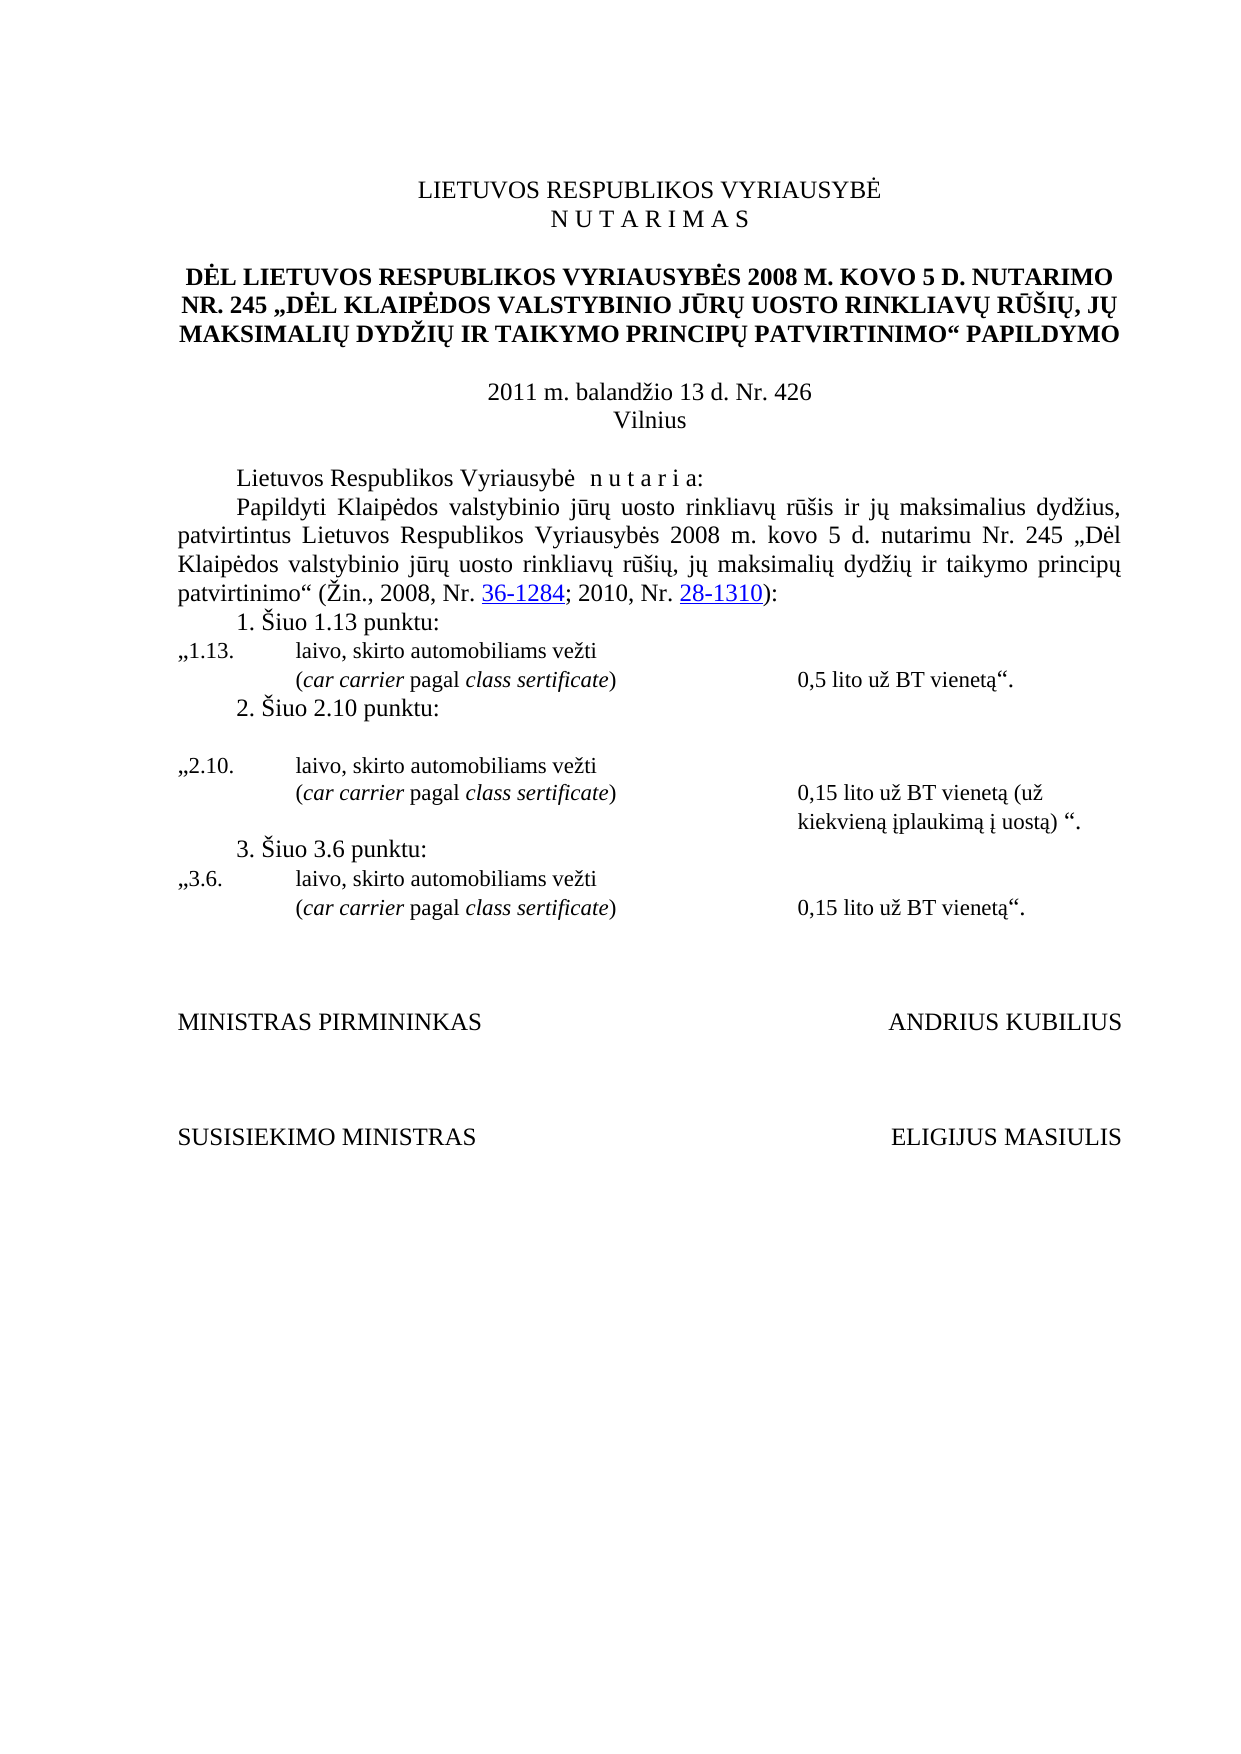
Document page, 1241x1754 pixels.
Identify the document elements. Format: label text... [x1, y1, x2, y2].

text (car carrier pagal class sertificate) 0,15 lito už BT vienetą“. [177, 892, 1122, 921]
text 3. Šiuo 3.6 punktu: [177, 834, 1122, 863]
text Vilnius [177, 406, 1122, 434]
text DĖL LIETUVOS RESPUBLIKOS VYRIAUSYBĖS 2008 M. KOVO 5 D. NUTARIMO NR. 245 „DĖL KLAIPĖDOS VALSTYBINIO JŪRŲ UOSTO RINKLIAVŲ RŪŠIŲ, JŲ MAKSIMALIŲ DYDŽIŲ IR TAIKYMO PRINCIPŲ PATVIRTINIMO“ PAPILDYMO [177, 262, 1122, 348]
text 1. Šiuo 1.13 punktu: [177, 607, 1122, 636]
text „3.6. laivo, skirto automobiliams vežti [177, 863, 1122, 892]
text kiekvieną įplaukimą į uostą) “. [177, 806, 1122, 834]
text Lietuvos Respublikos Vyriausybė [177, 176, 1122, 204]
text Papildyti Klaipėdos valstybinio jūrų uosto rinkliavų rūšis ir jų maksimalius dydžius, patvirtintus Lietuvos Respublikos Vyriausybės 2008 m. kovo 5 d. nutarimu Nr. 245 „Dėl Klaipėdos valstybinio jūrų uosto rinkliavų rūšių, jų maksimalių dydžių ir taikymo principų patvirtinimo“ (Žin., 2008, Nr. 36-1284; 2010, Nr. 28-1310): [177, 492, 1122, 607]
text NUTARIMAS [177, 204, 1122, 233]
text Lietuvos Respublikos Vyriausybė nutaria: [177, 463, 1122, 492]
text (car carrier pagal class sertificate) 0,5 lito už BT vienetą“. [177, 664, 1122, 693]
text SUSISIEKIMO MINISTRAS ELIGIJUS MASIULIS [177, 1122, 1122, 1151]
text MINISTRAS PIRMININKAS ANDRIUS KUBILIUS [177, 1007, 1122, 1036]
text (car carrier pagal class sertificate) 0,15 lito už BT vienetą (už [177, 779, 1122, 806]
text 2011 m. balandžio 13 d. Nr. 426 [177, 377, 1122, 406]
text 2. Šiuo 2.10 punktu: [177, 693, 1122, 722]
text „2.10. laivo, skirto automobiliams vežti [177, 751, 1122, 779]
text „1.13. laivo, skirto automobiliams vežti [177, 636, 1122, 664]
